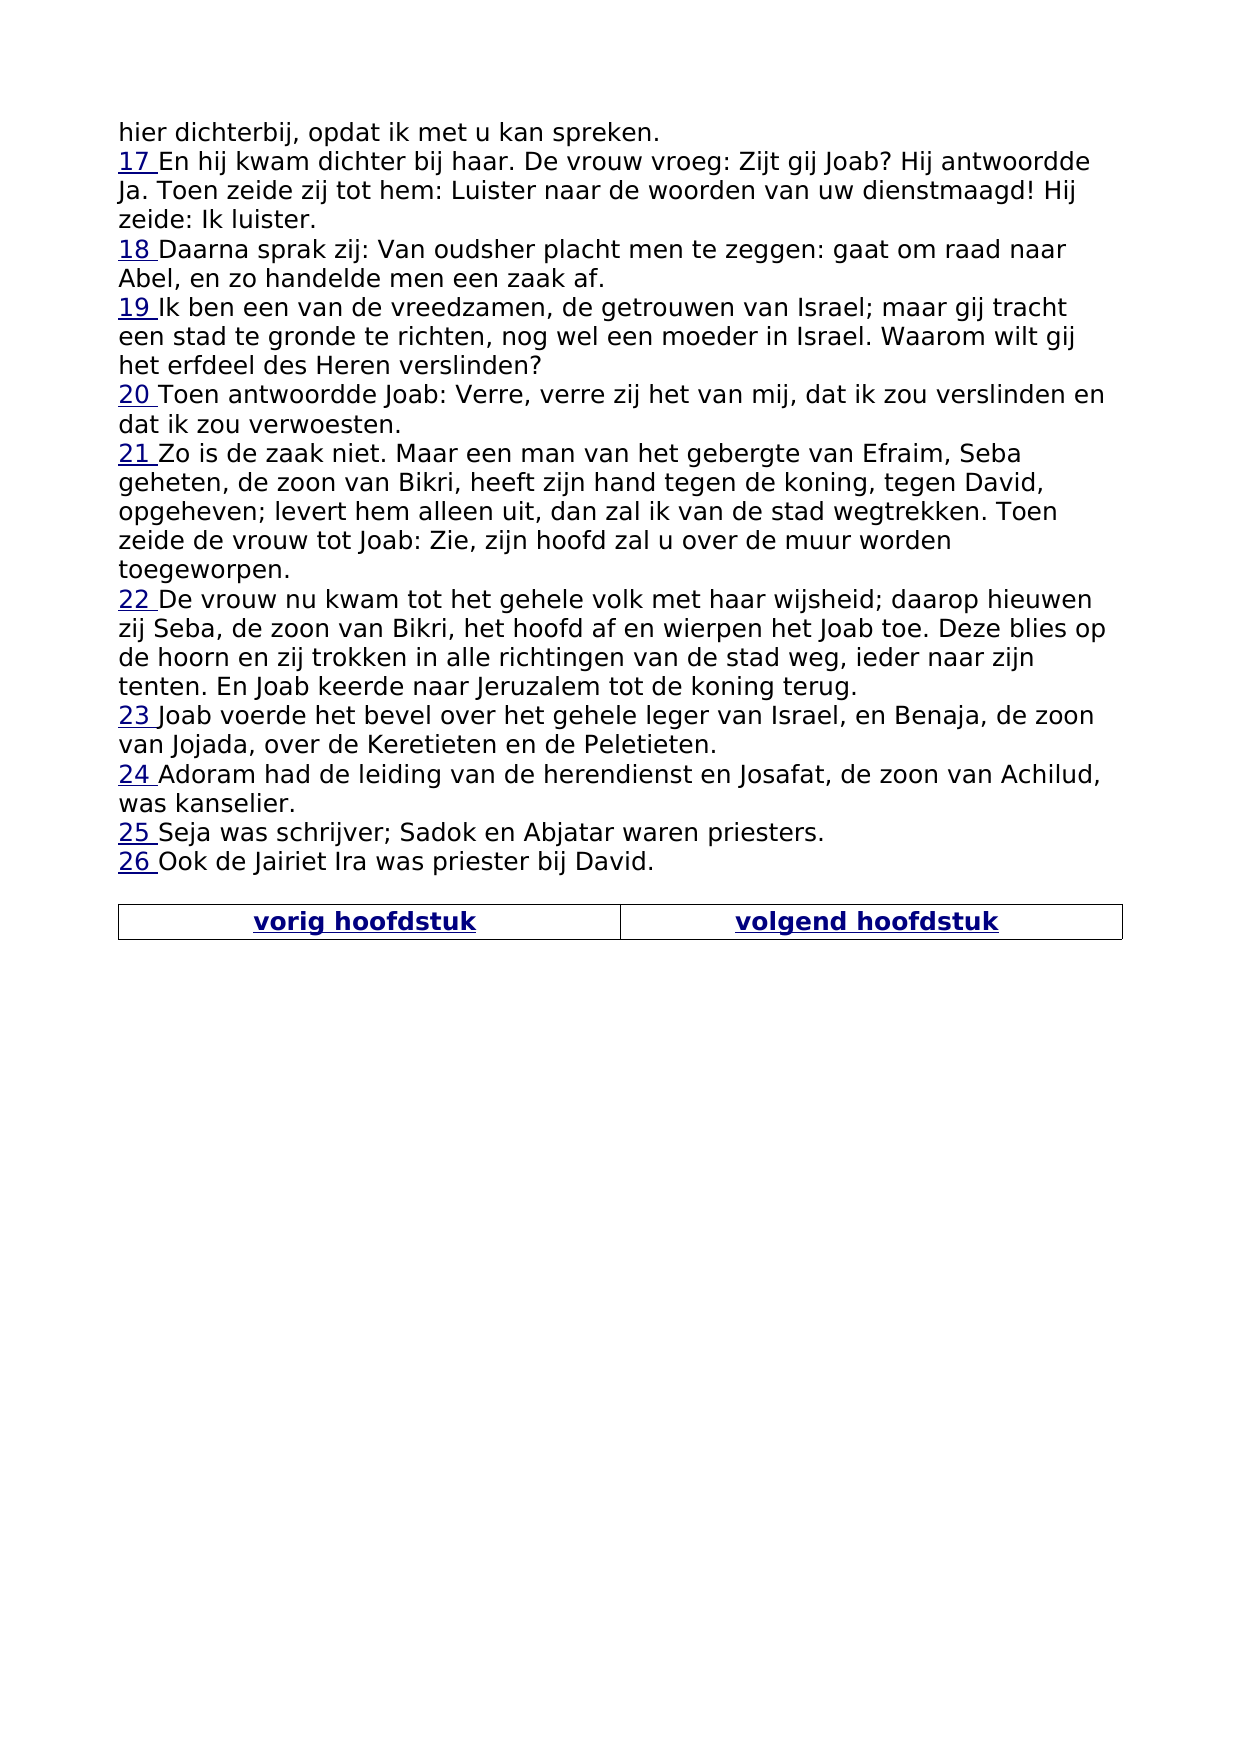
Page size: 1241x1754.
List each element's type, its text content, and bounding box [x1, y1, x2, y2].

table_header vorig hoofdstuk [119, 905, 620, 939]
text hier dichterbij, opdat ik met u kan spreken. 17 En hij kwam dichter bij haar. De vrouw vroeg: Zijt gij Joab? Hij antwoordde Ja. Toen zeide zij tot hem: Luister naar de woorden van uw dienstmaagd! Hij zeide: Ik luister. 18 Daarna sprak zij: Van oudsher placht men te zeggen: gaat om raad naar Abel, en zo handelde men een zaak af. 19 Ik ben een van de vreedzamen, de getrouwen van Israel; maar gij tracht een stad te gronde te richten, nog wel een moeder in Israel. Waarom wilt gij het erfdeel des Heren verslinden? 20 Toen antwoordde Joab: Verre, verre zij het van mij, dat ik zou verslinden en dat ik zou verwoesten. 21 Zo is de zaak niet. Maar een man van het gebergte van Efraim, Seba geheten, de zoon van Bikri, heeft zijn hand tegen de koning, tegen David, opgeheven; levert hem alleen uit, dan zal ik van de stad wegtrekken. Toen zeide de vrouw tot Joab: Zie, zijn hoofd zal u over de muur worden toegeworpen. 22 De vrouw nu kwam tot het gehele volk met haar wijsheid; daarop hieuwen zij Seba, de zoon van Bikri, het hoofd af en wierpen het Joab toe. Deze blies op de hoorn en zij trokken in alle richtingen van de stad weg, ieder naar zijn tenten. En Joab keerde naar Jeruzalem tot de koning terug. 23 Joab voerde het bevel over het gehele leger van Israel, en Benaja, de zoon van Jojada, over de Keretieten en de Peletieten. 24 Adoram had de leiding van de herendienst en Josafat, de zoon van Achilud, was kanselier. 25 Seja was schrijver; Sadok en Abjatar waren priesters. 26 Ook de Jairiet Ira was priester bij David. [118, 118, 1122, 876]
table_header volgend hoofdstuk [621, 905, 1122, 939]
